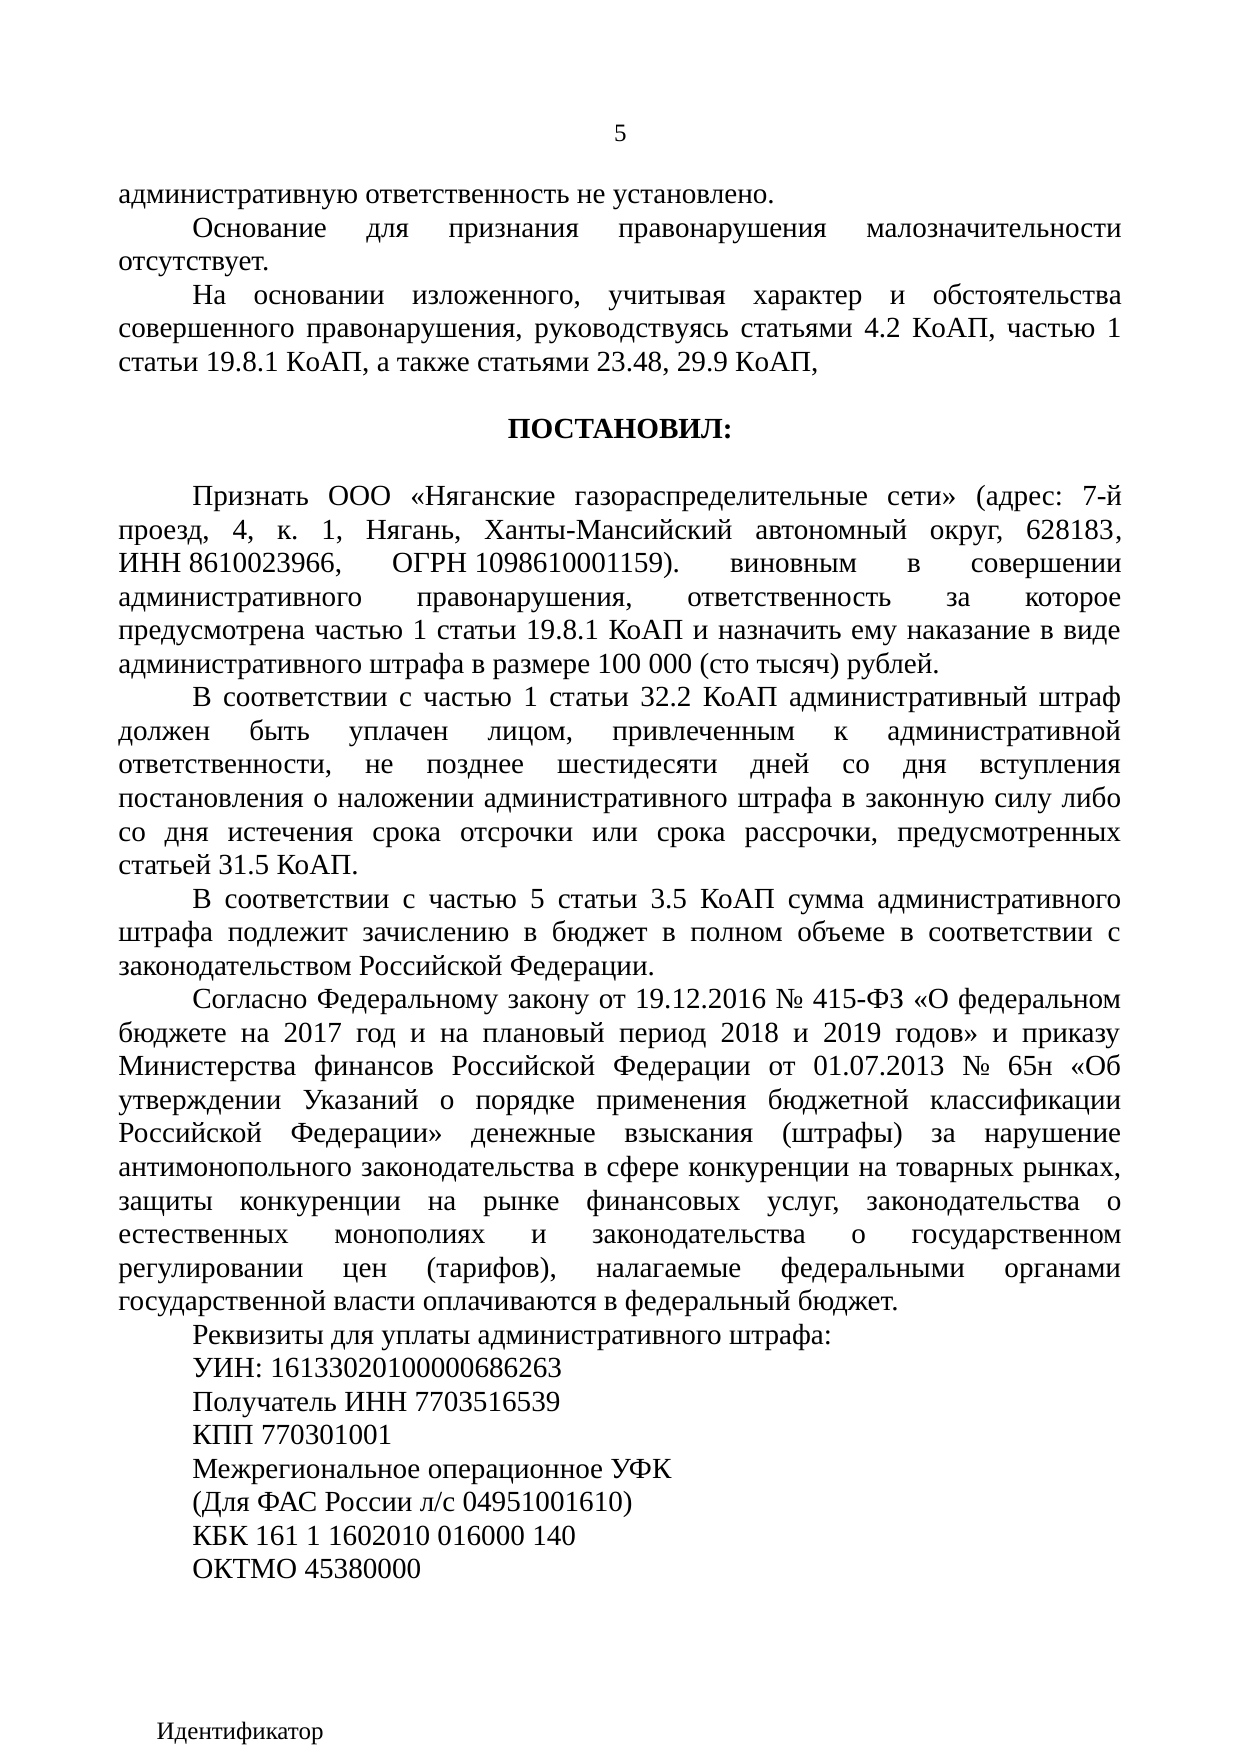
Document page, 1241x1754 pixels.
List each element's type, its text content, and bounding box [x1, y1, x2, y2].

text На основании изложенного, учитывая характер и обстоятельства совершенного правонарушения, руководствуясь статьями 4.2 КоАП, частью 1 статьи 19.8.1 КоАП, а также статьями 23.48, 29.9 КоАП, [118, 277, 1122, 378]
text Согласно Федеральному закону от 19.12.2016 № 415-ФЗ «О федеральном бюджете на 2017 год и на плановый период 2018 и 2019 годов» и приказу Министерства финансов Российской Федерации от 01.07.2013 № 65н «Об утверждении Указаний о порядке применения бюджетной классификации Российской Федерации» денежные взыскания (штрафы) за нарушение антимонопольного законодательства в сфере конкуренции на товарных рынках, защиты конкуренции на рынке финансовых услуг, законодательства о естественных монополиях и законодательства о государственном регулировании цен (тарифов), налагаемые федеральными органами государственной власти оплачиваются в федеральный бюджет. [118, 981, 1122, 1317]
text КПП 770301001 [118, 1417, 1122, 1451]
text административную ответственность не установлено. [118, 176, 1122, 210]
text Межрегиональное операционное УФК [118, 1451, 1122, 1484]
text Реквизиты для уплаты административного штрафа: [118, 1317, 1122, 1350]
text В соответствии с частью 1 статьи 32.2 КоАП административный штраф должен быть уплачен лицом, привлеченным к административной ответственности, не позднее шестидесяти дней со дня вступления постановления о наложении административного штрафа в законную силу либо со дня истечения срока отсрочки или срока рассрочки, предусмотренных статьей 31.5 КоАП. [118, 679, 1122, 881]
text Основание для признания правонарушения малозначительности отсутствует. [118, 210, 1122, 277]
text Признать ООО «Няганские газораспределительные сети» (адрес: 7-й проезд, 4, к. 1, Нягань, Ханты-Мансийский автономный округ, 628183, ИНН 8610023966, ОГРН 1098610001159). виновным в совершении административного правонарушения, ответственность за которое предусмотрена частью 1 статьи 19.8.1 КоАП и назначить ему наказание в виде административного штрафа в размере 100 000 (сто тысяч) рублей. [118, 478, 1122, 679]
text Получатель ИНН 7703516539 [118, 1384, 1122, 1417]
text ПОСТАНОВИЛ: [118, 411, 1122, 445]
text УИН: 16133020100000686263 [118, 1350, 1122, 1384]
text В соответствии с частью 5 статьи 3.5 КоАП сумма административного штрафа подлежит зачислению в бюджет в полном объеме в соответствии с законодательством Российской Федерации. [118, 881, 1122, 981]
text КБК 161 1 1602010 016000 140 [118, 1518, 1122, 1552]
text (Для ФАС России л/с 04951001610) [118, 1484, 1122, 1518]
text ОКТМО 45380000 [118, 1552, 1122, 1585]
